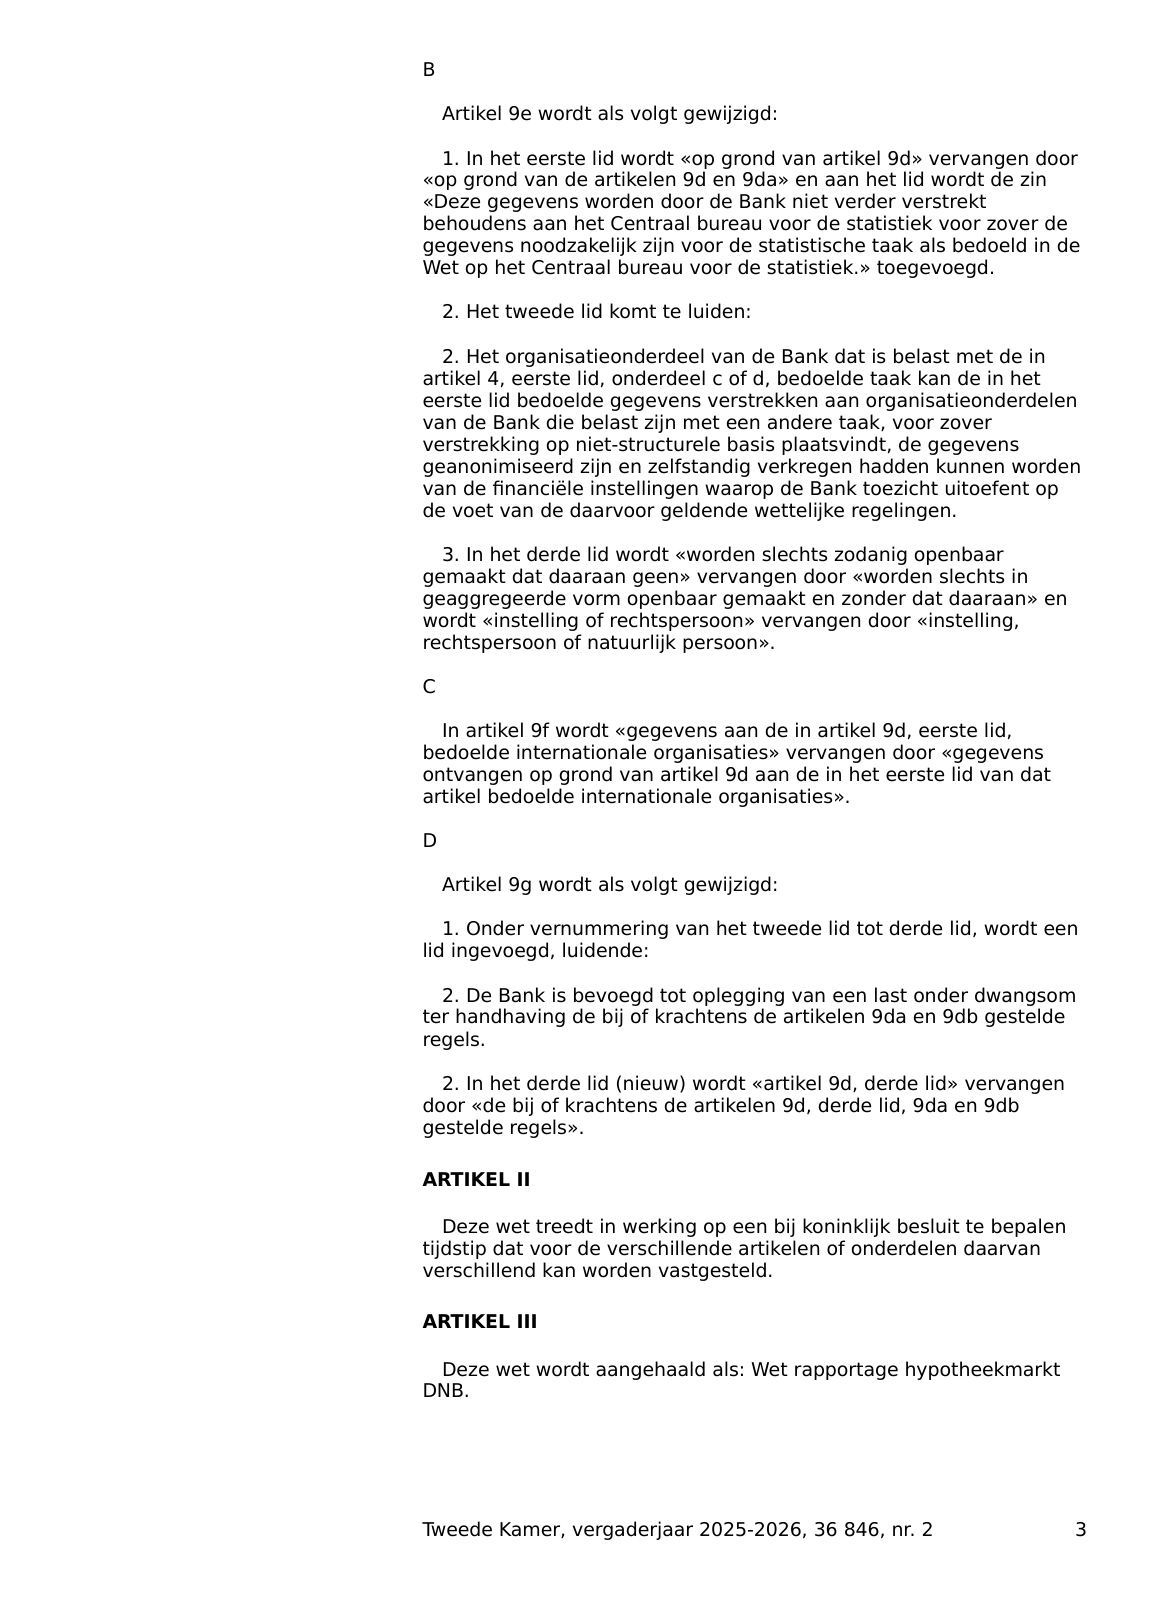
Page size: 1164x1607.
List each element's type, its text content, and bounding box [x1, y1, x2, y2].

text 2. Het tweede lid komt te luiden: [422, 301, 1087, 323]
text B [422, 59, 1087, 81]
text C [422, 676, 1087, 698]
text Artikel 9e wordt als volgt gewijzigd: [422, 103, 1087, 125]
subtitle ARTIKEL II [422, 1168, 1087, 1191]
text 1. In het eerste lid wordt «op grond van artikel 9d» vervangen door «op grond van de artikelen 9d en 9da» en aan het lid wordt de zin «Deze gegevens worden door de Bank niet verder verstrekt behoudens aan het Centraal bureau voor de statistiek voor zover de gegevens noodzakelijk zijn voor de statistische taak als bedoeld in de Wet op het Centraal bureau voor de statistiek.» toegevoegd. [422, 147, 1087, 279]
text Deze wet treedt in werking op een bij koninklijk besluit te bepalen tijdstip dat voor de verschillende artikelen of onderdelen daarvan verschillend kan worden vastgesteld. [422, 1216, 1087, 1281]
text 2. Het organisatieonderdeel van de Bank dat is belast met de in artikel 4, eerste lid, onderdeel c of d, bedoelde taak kan de in het eerste lid bedoelde gegevens verstrekken aan organisatieonderdelen van de Bank die belast zijn met een andere taak, voor zover verstrekking op niet-structurele basis plaatsvindt, de gegevens geanonimiseerd zijn en zelfstandig verkregen hadden kunnen worden van de financiële instellingen waarop de Bank toezicht uitoefent op de voet van de daarvoor geldende wettelijke regelingen. [422, 346, 1087, 521]
text Artikel 9g wordt als volgt gewijzigd: [422, 874, 1087, 896]
text D [422, 830, 1087, 852]
text 2. De Bank is bevoegd tot oplegging van een last onder dwangsom ter handhaving de bij of krachtens de artikelen 9da en 9db gestelde regels. [422, 984, 1087, 1050]
text Deze wet wordt aangehaald als: Wet rapportage hypotheekmarkt DNB. [422, 1358, 1087, 1402]
text In artikel 9f wordt «gegevens aan de in artikel 9d, eerste lid, bedoelde internationale organisaties» vervangen door «gegevens ontvangen op grond van artikel 9d aan de in het eerste lid van dat artikel bedoelde internationale organisaties». [422, 720, 1087, 808]
text 3. In het derde lid wordt «worden slechts zodanig openbaar gemaakt dat daaraan geen» vervangen door «worden slechts in geaggregeerde vorm openbaar gemaakt en zonder dat daaraan» en wordt «instelling of rechtspersoon» vervangen door «instelling, rechtspersoon of natuurlijk persoon». [422, 544, 1087, 653]
text 1. Onder vernummering van het tweede lid tot derde lid, wordt een lid ingevoegd, luidende: [422, 918, 1087, 962]
text 2. In het derde lid (nieuw) wordt «artikel 9d, derde lid» vervangen door «de bij of krachtens de artikelen 9d, derde lid, 9da en 9db gestelde regels». [422, 1073, 1087, 1138]
subtitle ARTIKEL III [422, 1311, 1087, 1333]
